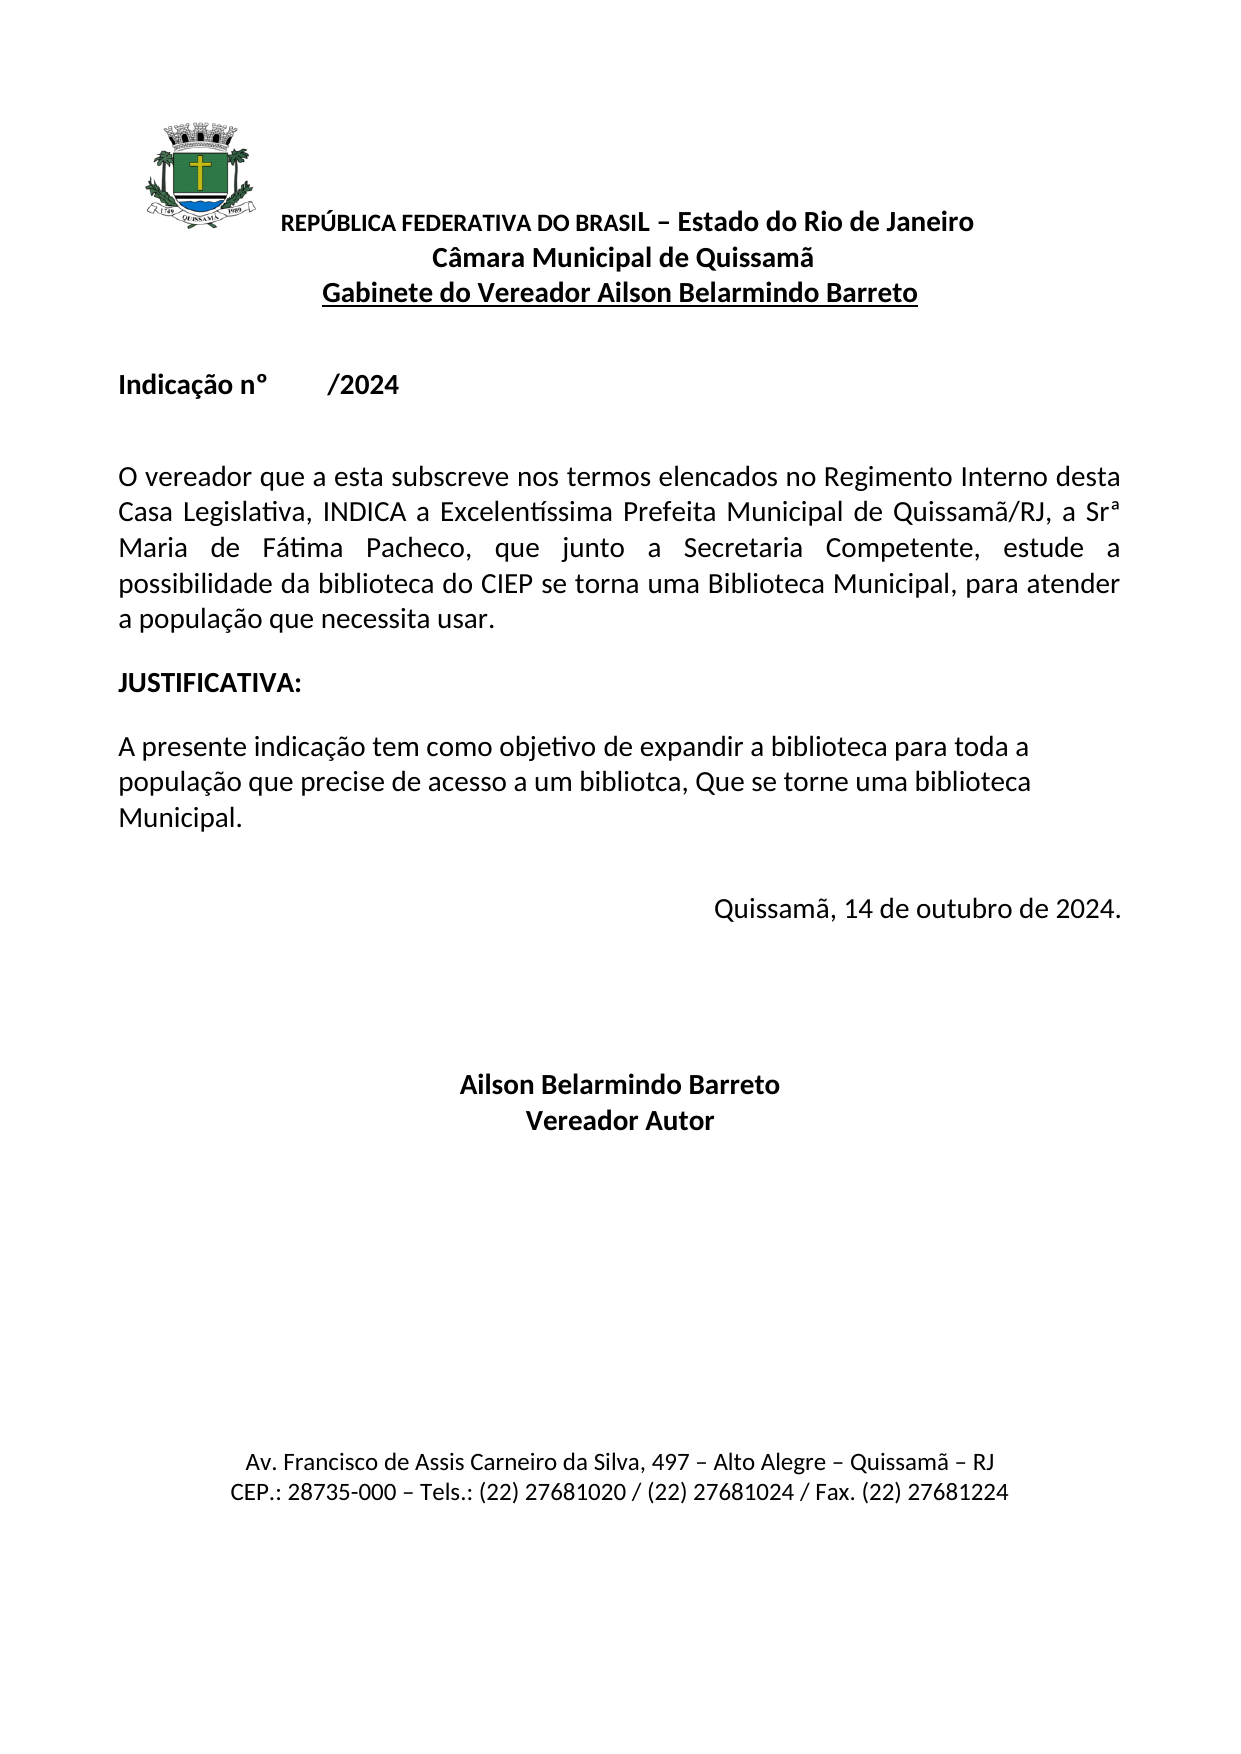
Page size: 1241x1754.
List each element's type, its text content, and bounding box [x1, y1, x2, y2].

text A presente indicação tem como objetivo de expandir a biblioteca para toda a população que precise de acesso a um bibliotca, Que se torne uma biblioteca Municipal. [118, 728, 1122, 834]
text Gabinete do Vereador Ailson Belarmindo Barreto [118, 274, 1122, 310]
text Câmara Municipal de Quissamã [118, 239, 1122, 274]
text JUSTIFICATIVA: [118, 664, 1122, 700]
text Ailson Belarmindo Barreto [118, 1066, 1122, 1102]
text Indicação nº /2024 [118, 366, 1122, 402]
text Av. Francisco de Assis Carneiro da Silva, 497 – Alto Alegre – Quissamã – RJ [118, 1446, 1122, 1476]
text CEP.: 28735-000 – Tels.: (22) 27681020 / (22) 27681024 / Fax. (22) 27681224 [118, 1476, 1122, 1507]
text O vereador que a esta subscreve nos termos elencados no Regimento Interno desta Casa Legislativa, INDICA a Excelentíssima Prefeita Municipal de Quissamã/RJ, a Srª Maria de Fátima Pacheco, que junto a Secretaria Competente, estude a possibilidade da biblioteca do CIEP se torna uma Biblioteca Municipal, para atender a população que necessita usar. [118, 458, 1122, 636]
text REPÚBLICA FEDERATIVA DO BRASIL – Estado do Rio de Janeiro [118, 118, 1122, 239]
text Quissamã, 14 de outubro de 2024. [118, 891, 1122, 926]
text Vereador Autor [118, 1102, 1122, 1138]
